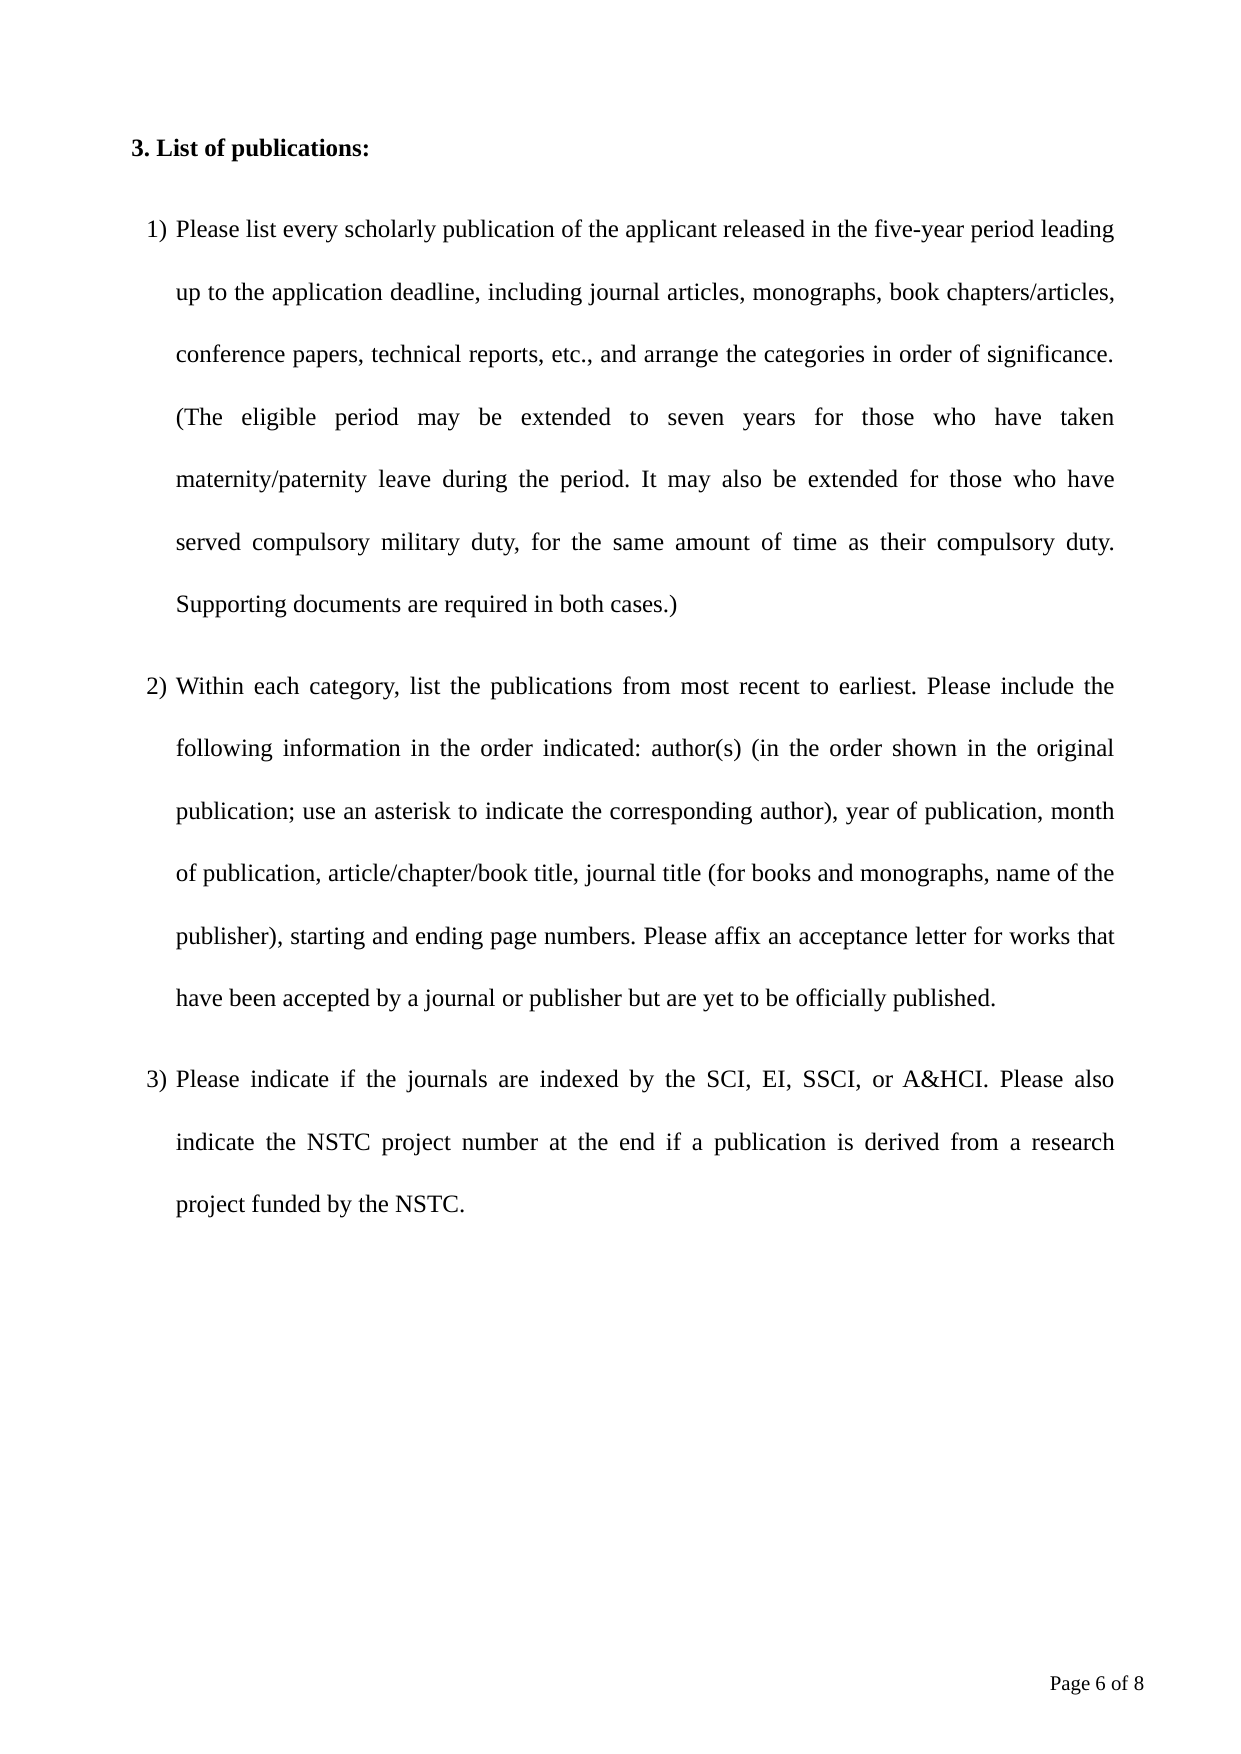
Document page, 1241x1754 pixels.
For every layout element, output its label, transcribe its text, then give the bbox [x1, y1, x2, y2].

text 3. List of publications: [131, 106, 1144, 168]
list Within each category, list the publications from most recent to earliest. Please include the following information in the order indicated: author(s) (in the order shown in the original publication; use an asterisk to indicate the corresponding author), year of publication, month of publication, article/chapter/book title, journal title (for books and monographs, name of the publisher), starting and ending page numbers. Please affix an acceptance letter for works that have been accepted by a journal or publisher but are yet to be officially published. [146, 643, 1116, 1018]
list Please indicate if the journals are indexed by the SCI, EI, SSCI, or A&HCI. Please also indicate the NSTC project number at the end if a publication is derived from a research project funded by the NSTC. [146, 1037, 1116, 1225]
list Please list every scholarly publication of the applicant released in the five-year period leading up to the application deadline, including journal articles, monographs, book chapters/articles, conference papers, technical reports, etc., and arrange the categories in order of significance. (The eligible period may be extended to seven years for those who have taken maternity/paternity leave during the period. It may also be extended for those who have served compulsory military duty, for the same amount of time as their compulsory duty. Supporting documents are required in both cases.) [146, 187, 1116, 625]
